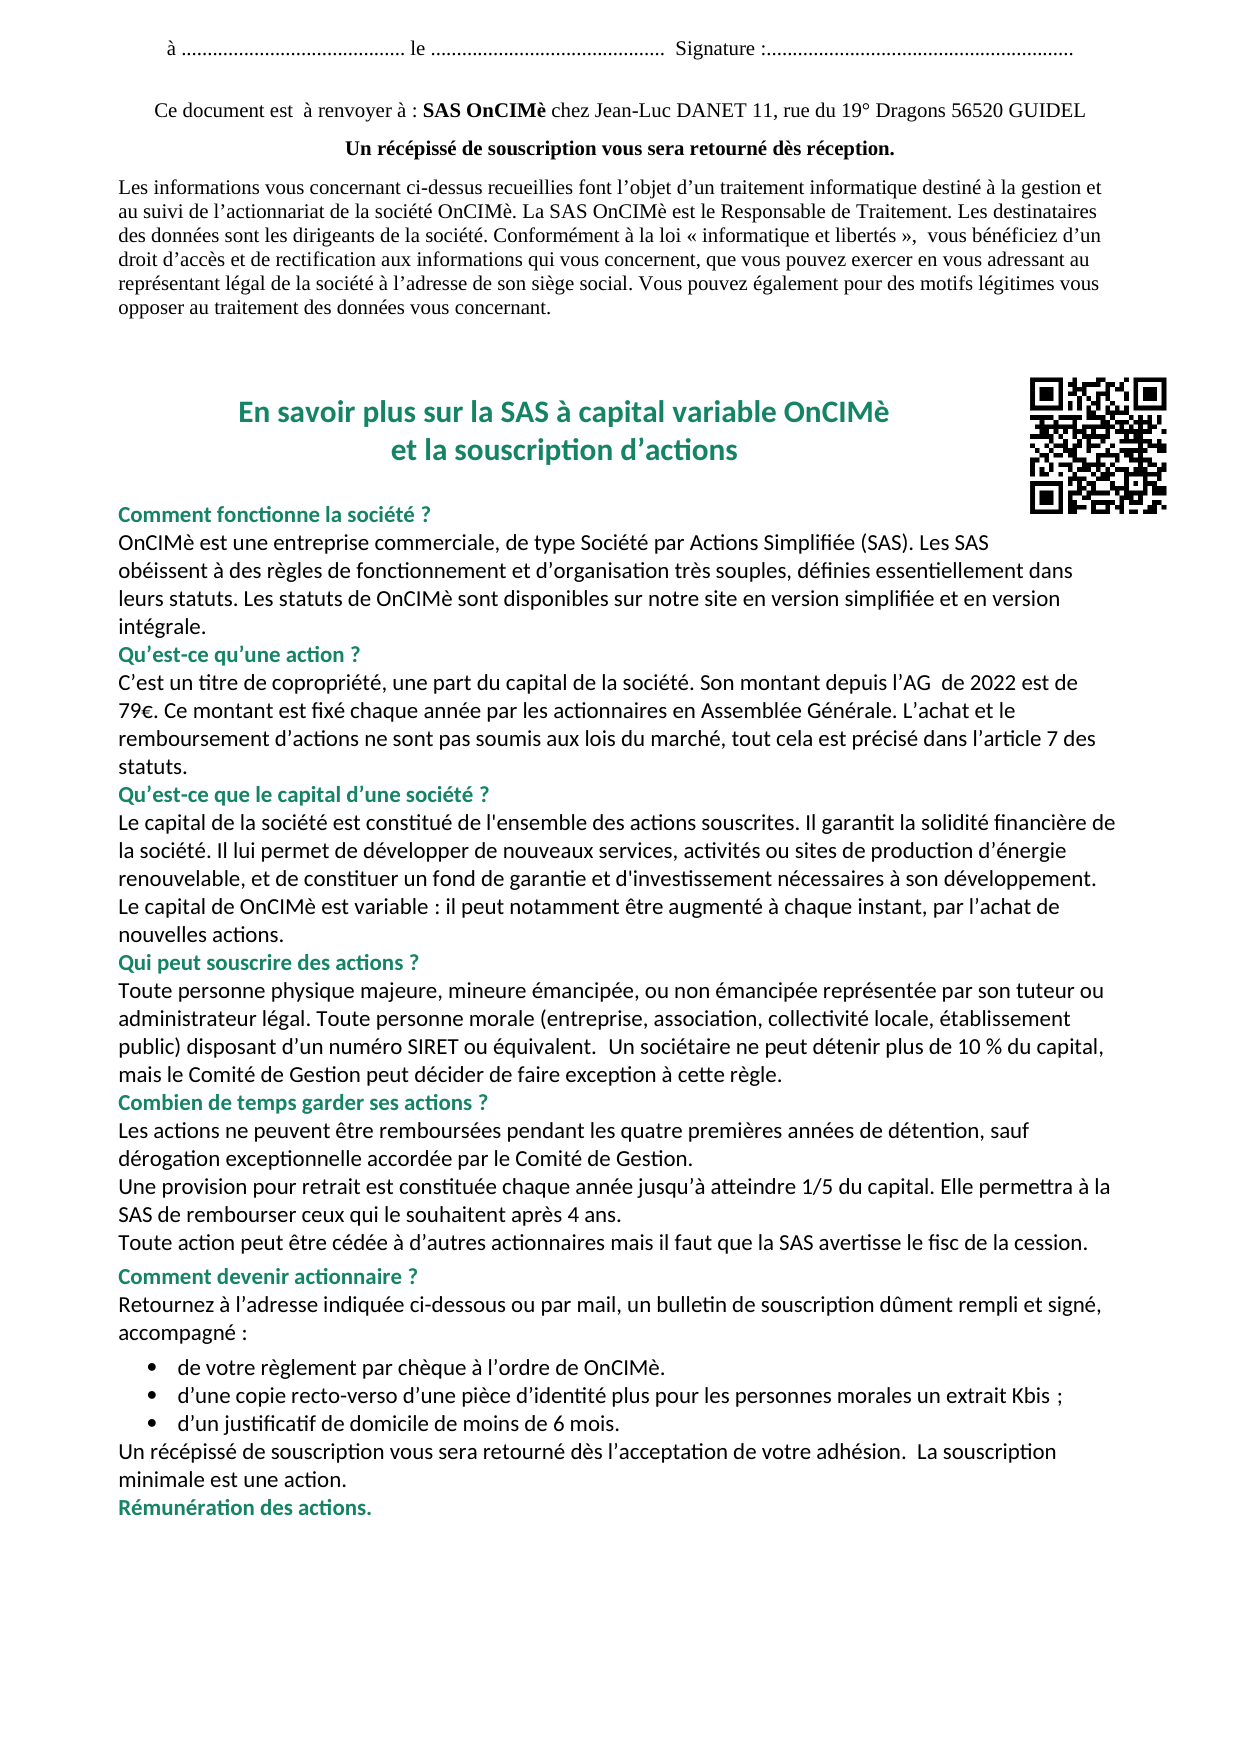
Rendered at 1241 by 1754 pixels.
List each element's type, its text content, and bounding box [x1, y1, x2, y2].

picture [1010, 357, 1186, 534]
list d’une copie recto-verso d’une pièce d’identité plus pour les personnes morales un extrait Kbis ; [148, 1381, 1122, 1409]
text Un récépissé de souscription vous sera retourné dès l’acceptation de votre adhésion. La souscription minimale est une action. Rémunération des actions. [118, 1437, 1122, 1521]
text Comment fonctionne la société ? OnCIMè est une entreprise commerciale, de type Société par Actions Simplifiée (SAS). Les SAS obéissent à des règles de fonctionnement et d’organisation très souples, définies essentiellement dans leurs statuts. Les statuts de OnCIMè sont disponibles sur notre site en version simplifiée et en version intégrale. Qu’est-ce qu’une action ? C’est un titre de copropriété, une part du capital de la société. Son montant depuis l’AG de 2022 est de 79€. Ce montant est fixé chaque année par les actionnaires en Assemblée Générale. L’achat et le remboursement d’actions ne sont pas soumis aux lois du marché, tout cela est précisé dans l’article 7 des statuts. Qu’est-ce que le capital d’une société ? Le capital de la société est constitué de l'ensemble des actions souscrites. Il garantit la solidité financière de la société. Il lui permet de développer de nouveaux services, activités ou sites de production d’énergie renouvelable, et de constituer un fond de garantie et d'investissement nécessaires à son développement. Le capital de OnCIMè est variable : il peut notamment être augmenté à chaque instant, par l’achat de nouvelles actions. Qui peut souscrire des actions ? Toute personne physique majeure, mineure émancipée, ou non émancipée représentée par son tuteur ou administrateur légal. Toute personne morale (entreprise, association, collectivité locale, établissement public) disposant d’un numéro SIRET ou équivalent. Un sociétaire ne peut détenir plus de 10 % du capital, mais le Comité de Gestion peut décider de faire exception à cette règle. Combien de temps garder ses actions ? Les actions ne peuvent être remboursées pendant les quatre premières années de détention, sauf dérogation exceptionnelle accordée par le Comité de Gestion. Une provision pour retrait est constituée chaque année jusqu’à atteindre 1/5 du capital. Elle permettra à la SAS de rembourser ceux qui le souhaitent après 4 ans. Toute action peut être cédée à d’autres actionnaires mais il faut que la SAS avertisse le fisc de la cession. [118, 500, 1122, 1256]
text Les informations vous concernant ci-dessus recueillies font l’objet d’un traitement informatique destiné à la gestion et au suivi de l’actionnariat de la société OnCIMè. La SAS OnCIMè est le Responsable de Traitement. Les destinataires des données sont les dirigeants de la société. Conformément à la loi « informatique et libertés », vous bénéficiez d’un droit d’accès et de rectification aux informations qui vous concernent, que vous pouvez exercer en vous adressant au représentant légal de la société à l’adresse de son siège social. Vous pouvez également pour des motifs légitimes vous opposer au traitement des données vous concernant. [118, 160, 1122, 319]
list de votre règlement par chèque à l’ordre de OnCIMè. [148, 1353, 1122, 1381]
text En savoir plus sur la SAS à capital variable OnCIMè et la souscription d’actions [118, 392, 1010, 468]
text Comment devenir actionnaire ? Retournez à l’adresse indiquée ci-dessous ou par mail, un bulletin de souscription dûment rempli et signé, accompagné : [118, 1262, 1122, 1347]
text à ........................................... le ............................................. Signature :........................................................... [118, 35, 1122, 98]
text Ce document est à renvoyer à : SAS OnCIMè chez Jean-Luc DANET 11, rue du 19° Dragons 56520 GUIDEL Un récépissé de souscription vous sera retourné dès réception. [118, 98, 1122, 160]
list d’un justificatif de domicile de moins de 6 mois. [148, 1409, 1122, 1437]
